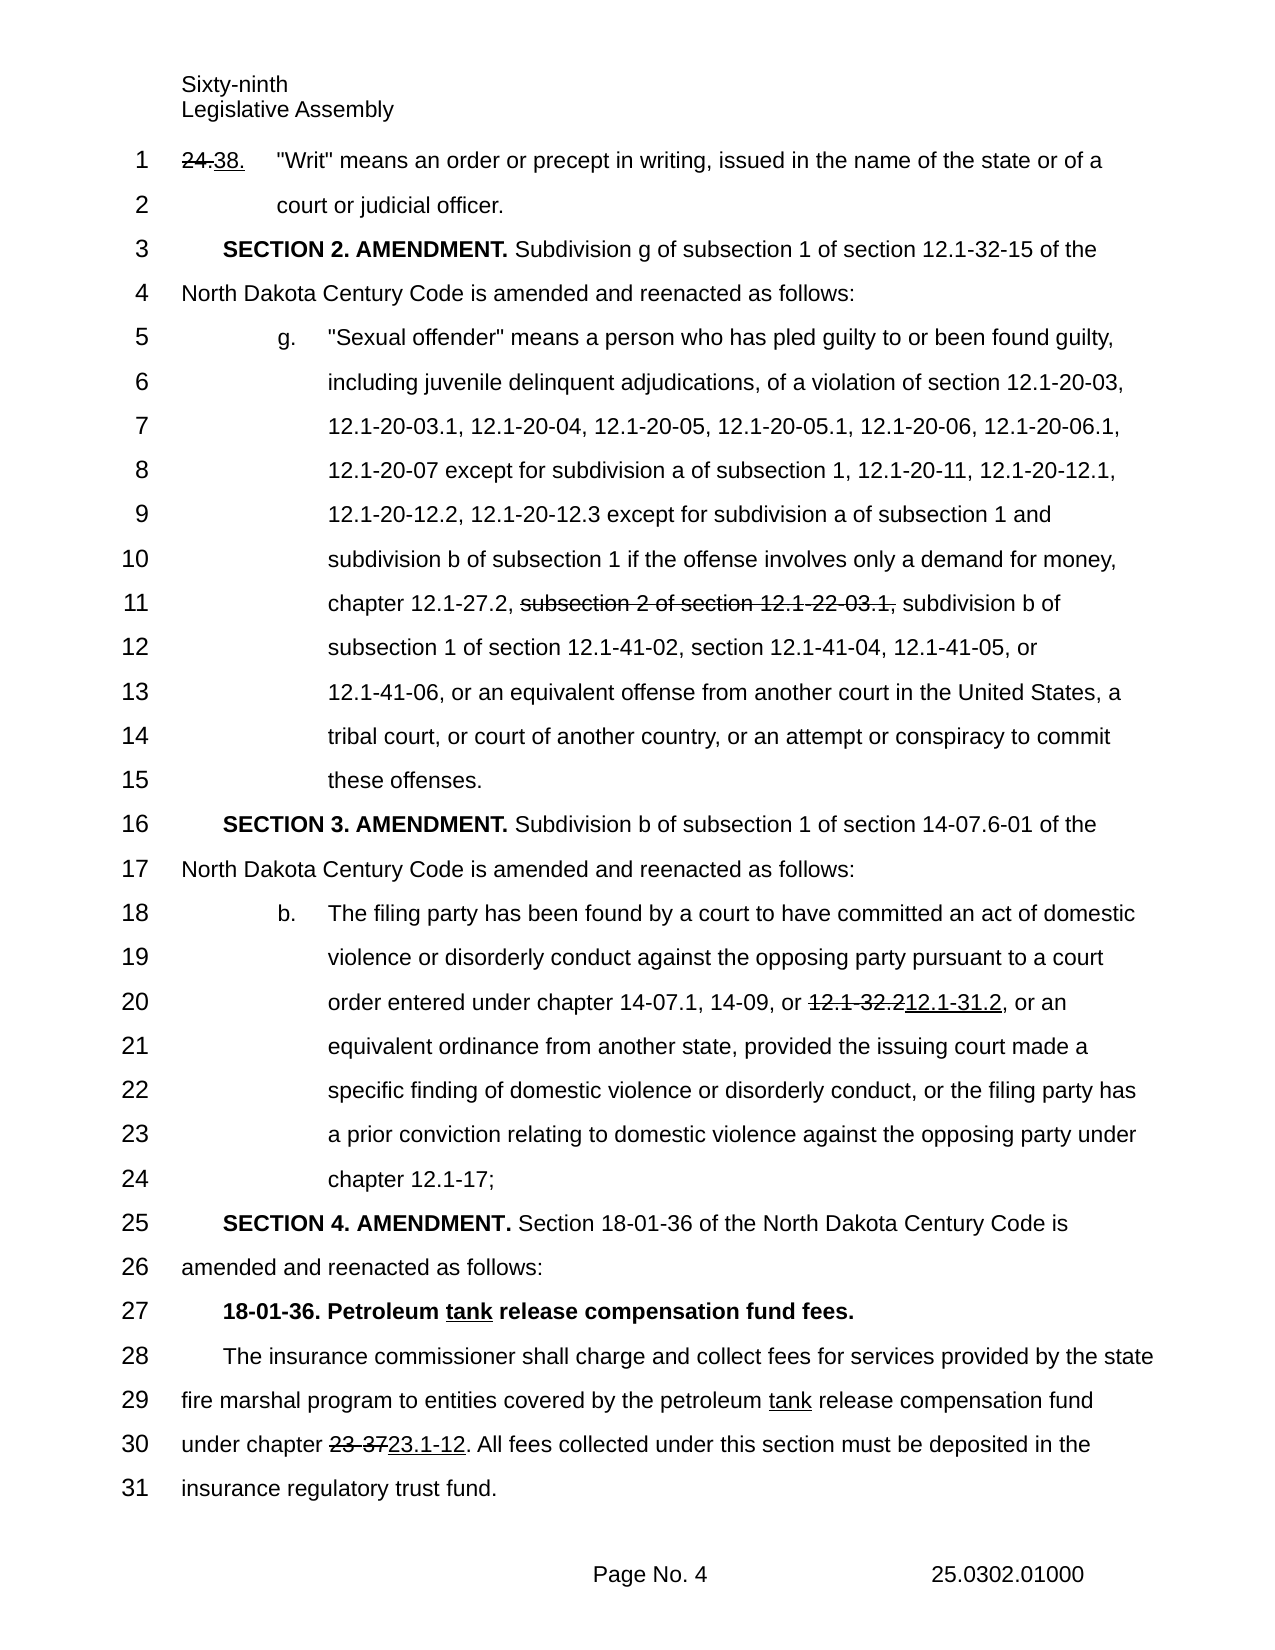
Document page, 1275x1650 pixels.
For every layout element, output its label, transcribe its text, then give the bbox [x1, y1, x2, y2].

text SECTION 3. AMENDMENT. Subdivision b of subsection 1 of section 14‑07.6‑01 of the North Dakota Century Code is amended and reenacted as follows: [181, 797, 1154, 886]
text SECTION 4. AMENDMENT. Section 18‑01‑36 of the North Dakota Century Code is amended and reenacted as follows: [181, 1196, 1154, 1284]
subtitle 18‑01‑36. Petroleum tank release compensation fund fees. [181, 1284, 1154, 1329]
text g. "Sexual offender" means a person who has pled guilty to or been found guilty, including juvenile delinquent adjudications, of a violation of section 12.1‑20‑03, 12.1‑20‑03.1, 12.1‑20‑04, 12.1‑20‑05, 12.1‑20‑05.1, 12.1‑20‑06, 12.1‑20‑06.1, 12.1‑20‑07 except for subdivision a of subsection 1, 12.1‑20‑11, 12.1‑20‑12.1, 12.1‑20‑12.2, 12.1‑20‑12.3 except for subdivision a of subsection 1 and subdivision b of subsection 1 if the offense involves only a demand for money, chapter 12.1‑27.2, subsection 2 of section 12.1‑22‑03.1, subdivision b of subsection 1 of section 12.1‑41‑02, section 12.1‑41‑04, 12.1‑41‑05, or 12.1‑41‑06, or an equivalent offense from another court in the United States, a tribal court, or court of another country, or an attempt or conspiracy to commit these offenses. [181, 310, 1154, 797]
text SECTION 2. AMENDMENT. Subdivision g of subsection 1 of section 12.1‑32‑15 of the North Dakota Century Code is amended and reenacted as follows: [181, 222, 1154, 310]
text 24.38. "Writ" means an order or precept in writing, issued in the name of the state or of a court or judicial officer. [181, 133, 1154, 222]
text The insurance commissioner shall charge and collect fees for services provided by the state fire marshal program to entities covered by the petroleum tank release compensation fund under chapter 23‑3723.1‑12. All fees collected under this section must be deposited in the insurance regulatory trust fund. [181, 1329, 1154, 1506]
text b. The filing party has been found by a court to have committed an act of domestic violence or disorderly conduct against the opposing party pursuant to a court order entered under chapter 14‑07.1, 14‑09, or 12.1‑32.212.1‑31.2, or an equivalent ordinance from another state, provided the issuing court made a specific finding of domestic violence or disorderly conduct, or the filing party has a prior conviction relating to domestic violence against the opposing party under chapter 12.1‑17; [181, 886, 1154, 1196]
